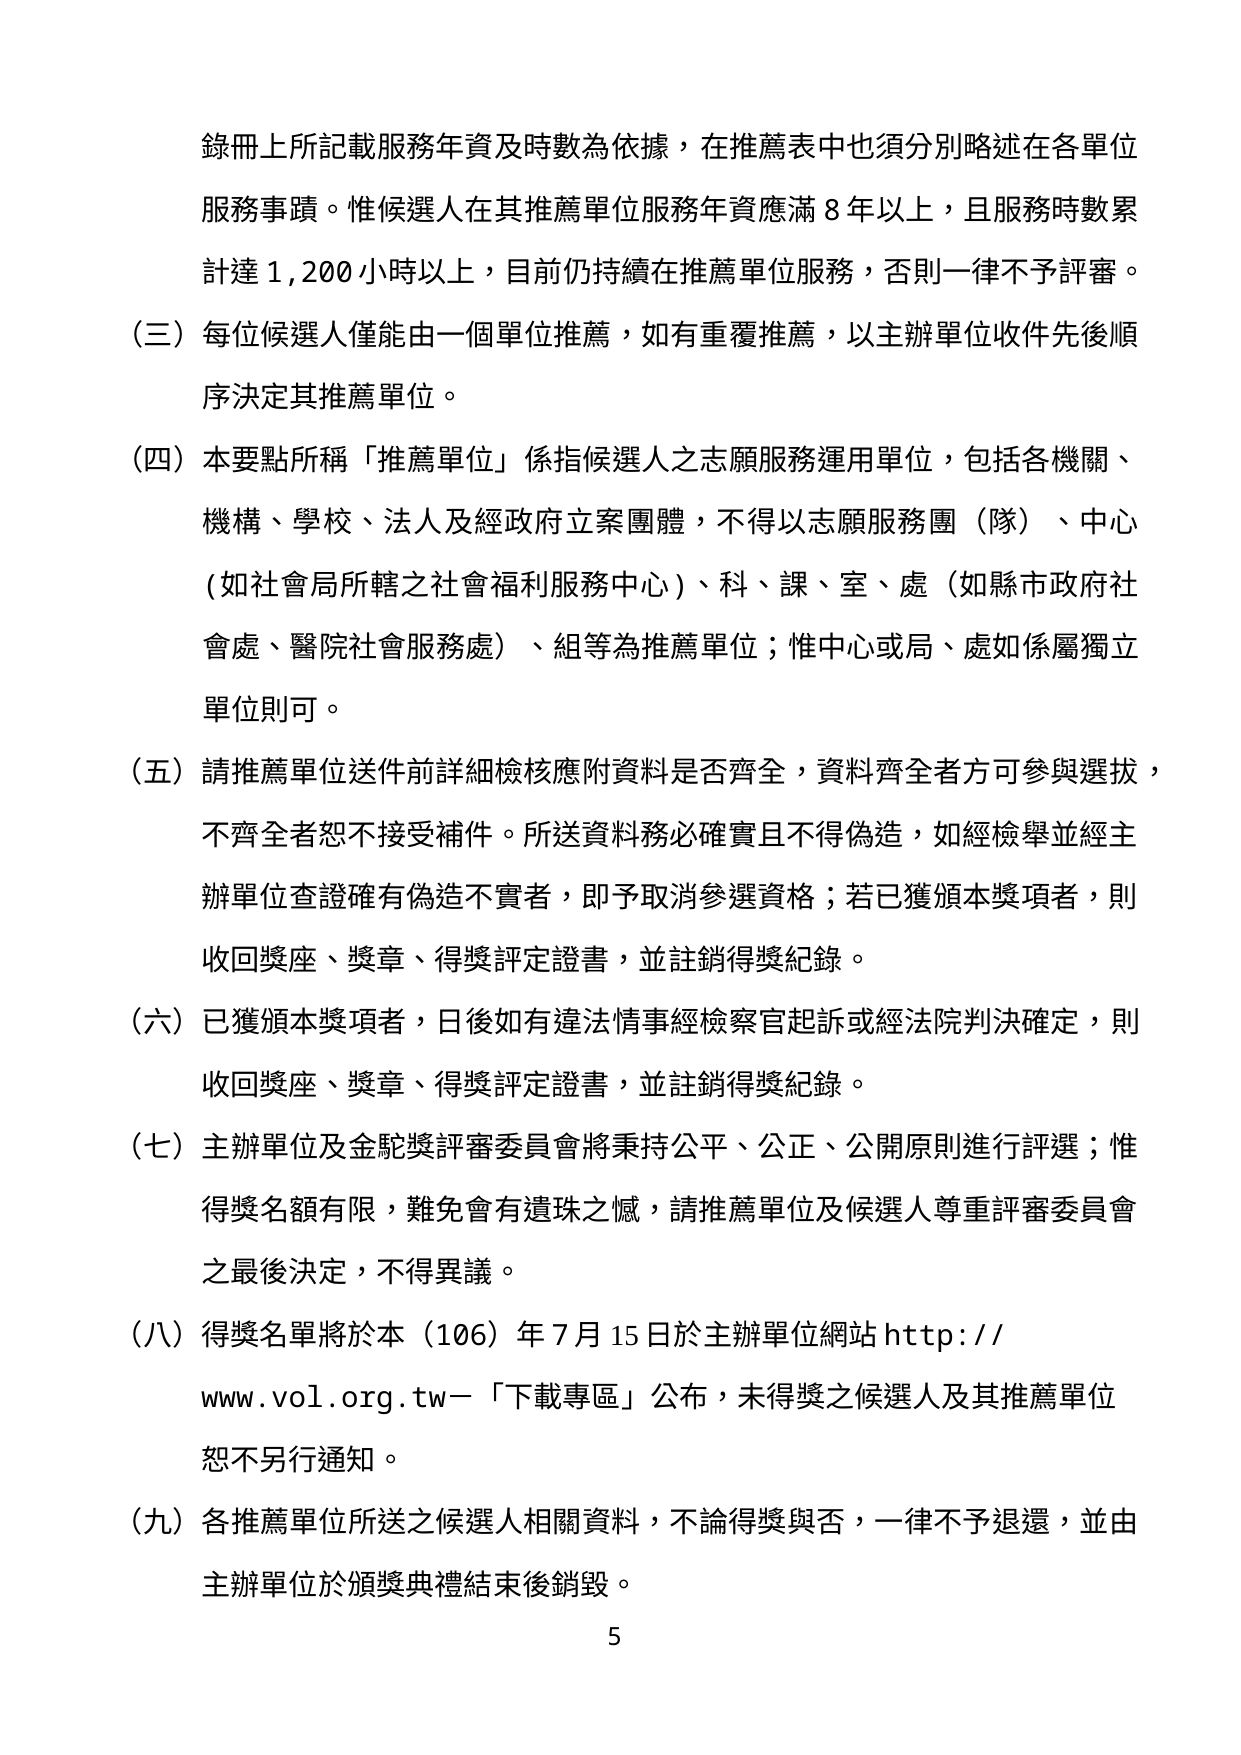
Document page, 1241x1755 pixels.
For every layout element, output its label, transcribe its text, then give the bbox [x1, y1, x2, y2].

text （九）各推薦單位所送之候選人相關資料，不論得獎與否，一律不予退還，並由主辦單位於頒獎典禮結束後銷毀。 [114, 1478, 1140, 1603]
text （二）候選人若在數個單位服務，其服務年資及時數可以併計，並以志願服務紀錄冊上所記載服務年資及時數為依據，在推薦表中也須分別略述在各單位服務事蹟。惟候選人在其推薦單位服務年資應滿8年以上，且服務時數累計達1,200小時以上，目前仍持續在推薦單位服務，否則一律不予評審。 [114, 103, 1140, 291]
text （八）得獎名單將於本（106）年7月15日於主辦單位網站http://www.vol.org.tw－「下載專區」公布，未得獎之候選人及其推薦單位恕不另行通知。 [114, 1291, 1140, 1478]
text （五）請推薦單位送件前詳細檢核應附資料是否齊全，資料齊全者方可參與選拔，不齊全者恕不接受補件。所送資料務必確實且不得偽造，如經檢舉並經主辦單位查證確有偽造不實者，即予取消參選資格；若已獲頒本獎項者，則收回獎座、獎章、得獎評定證書，並註銷得獎紀錄。 [114, 728, 1140, 978]
text （七）主辦單位及金駝獎評審委員會將秉持公平、公正、公開原則進行評選；惟得獎名額有限，難免會有遺珠之憾，請推薦單位及候選人尊重評審委員會之最後決定，不得異議。 [114, 1103, 1140, 1291]
text （四）本要點所稱「推薦單位」係指候選人之志願服務運用單位，包括各機關、機構、學校、法人及經政府立案團體，不得以志願服務團（隊）、中心(如社會局所轄之社會福利服務中心)、科、課、室、處（如縣市政府社會處、醫院社會服務處）、組等為推薦單位；惟中心或局、處如係屬獨立單位則可。 [114, 416, 1140, 728]
text （三）每位候選人僅能由一個單位推薦，如有重覆推薦，以主辦單位收件先後順序決定其推薦單位。 [114, 291, 1140, 416]
text （六）已獲頒本獎項者，日後如有違法情事經檢察官起訴或經法院判決確定，則收回獎座、獎章、得獎評定證書，並註銷得獎紀錄。 [114, 978, 1140, 1103]
